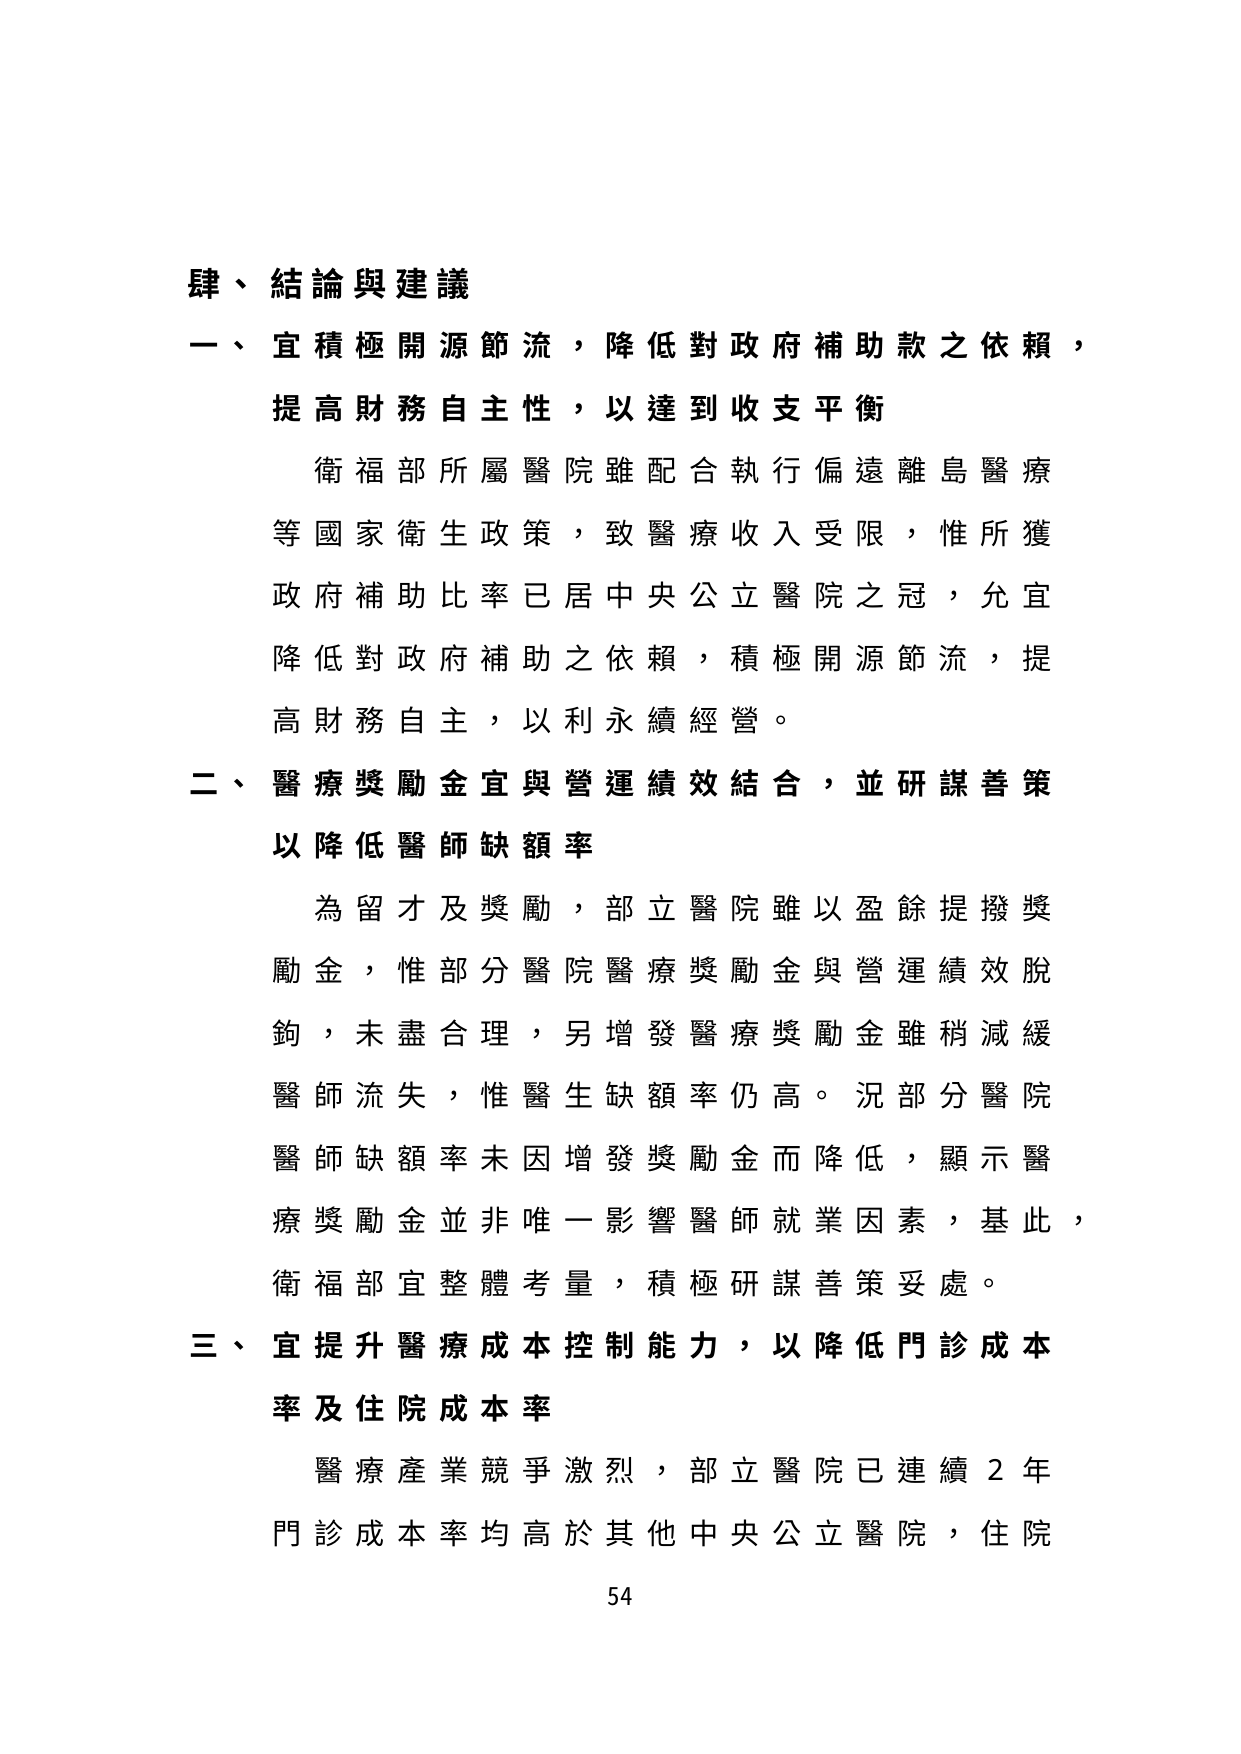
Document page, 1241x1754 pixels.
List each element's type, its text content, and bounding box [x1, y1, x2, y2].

text 二、醫療獎勵金宜與營運績效結合，並研謀善策以降低醫師缺額率 [183, 740, 1058, 865]
text 三、宜提升醫療成本控制能力，以降低門診成本率及住院成本率 [183, 1302, 1058, 1427]
text 衛福部所屬醫院雖配合執行偏遠離島醫療等國家衛生政策，致醫療收入受限，惟所獲政府補助比率已居中央公立醫院之冠，允宜降低對政府補助之依賴，積極開源節流，提高財務自主，以利永續經營。 [242, 427, 1058, 740]
text 一、宜積極開源節流，降低對政府補助款之依賴，提高財務自主性，以達到收支平衡 [183, 302, 1058, 427]
text 醫療產業競爭激烈，部立醫院已連續2年門診成本率均高於其他中央公立醫院，住院 [242, 1427, 1058, 1552]
text 為留才及獎勵，部立醫院雖以盈餘提撥獎勵金，惟部分醫院醫療獎勵金與營運績效脫鉤，未盡合理，另增發醫療獎勵金雖稍減緩醫師流失，惟醫生缺額率仍高。況部分醫院醫師缺額率未因增發獎勵金而降低，顯示醫療獎勵金並非唯一影響醫師就業因素，基此，衛福部宜整體考量，積極研謀善策妥處。 [242, 865, 1058, 1302]
text 肆、結論與建議 [183, 240, 1058, 302]
